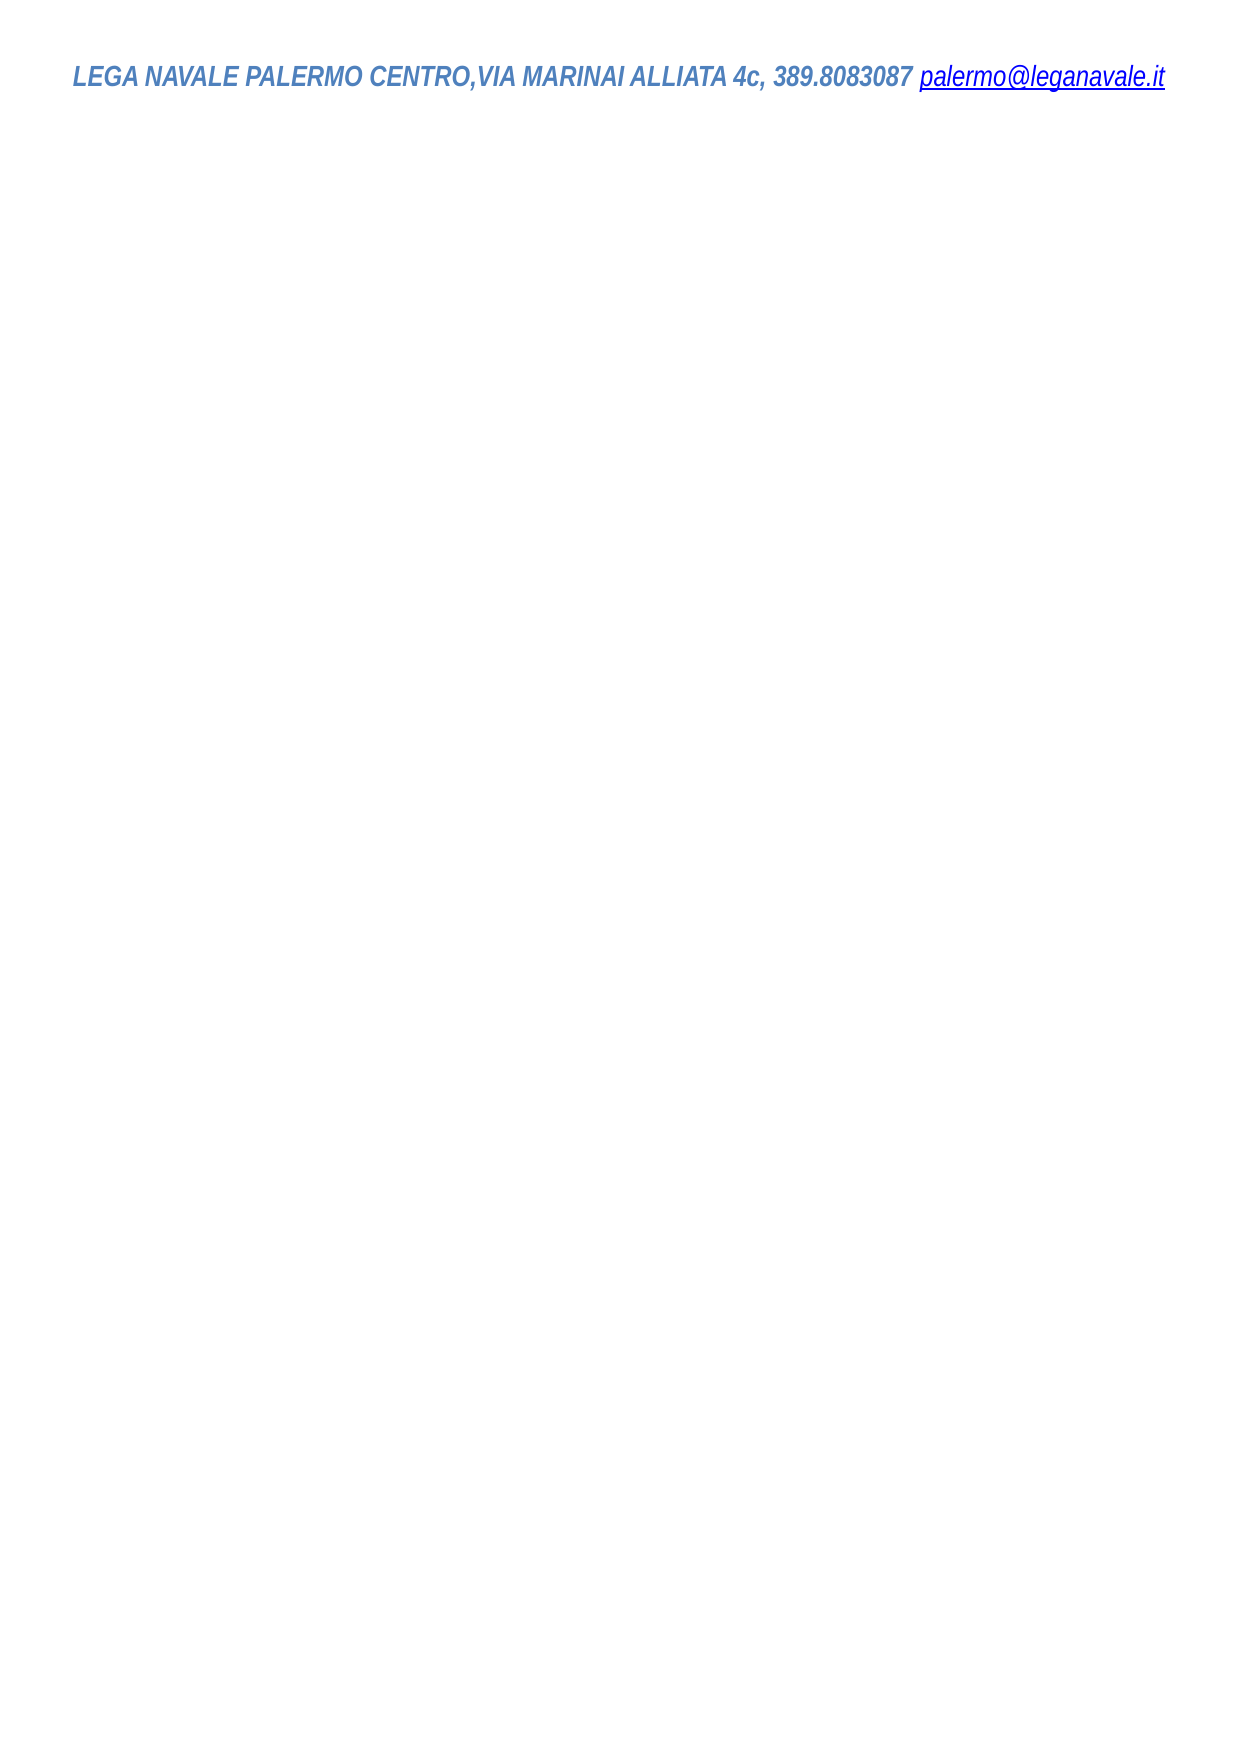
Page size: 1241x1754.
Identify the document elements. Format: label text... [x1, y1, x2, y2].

text LEGA NAVALE PALERMO CENTRO,VIA MARINAI ALLIATA 4c, 389.8083087 palermo@leganavale.it [59, 59, 1181, 92]
